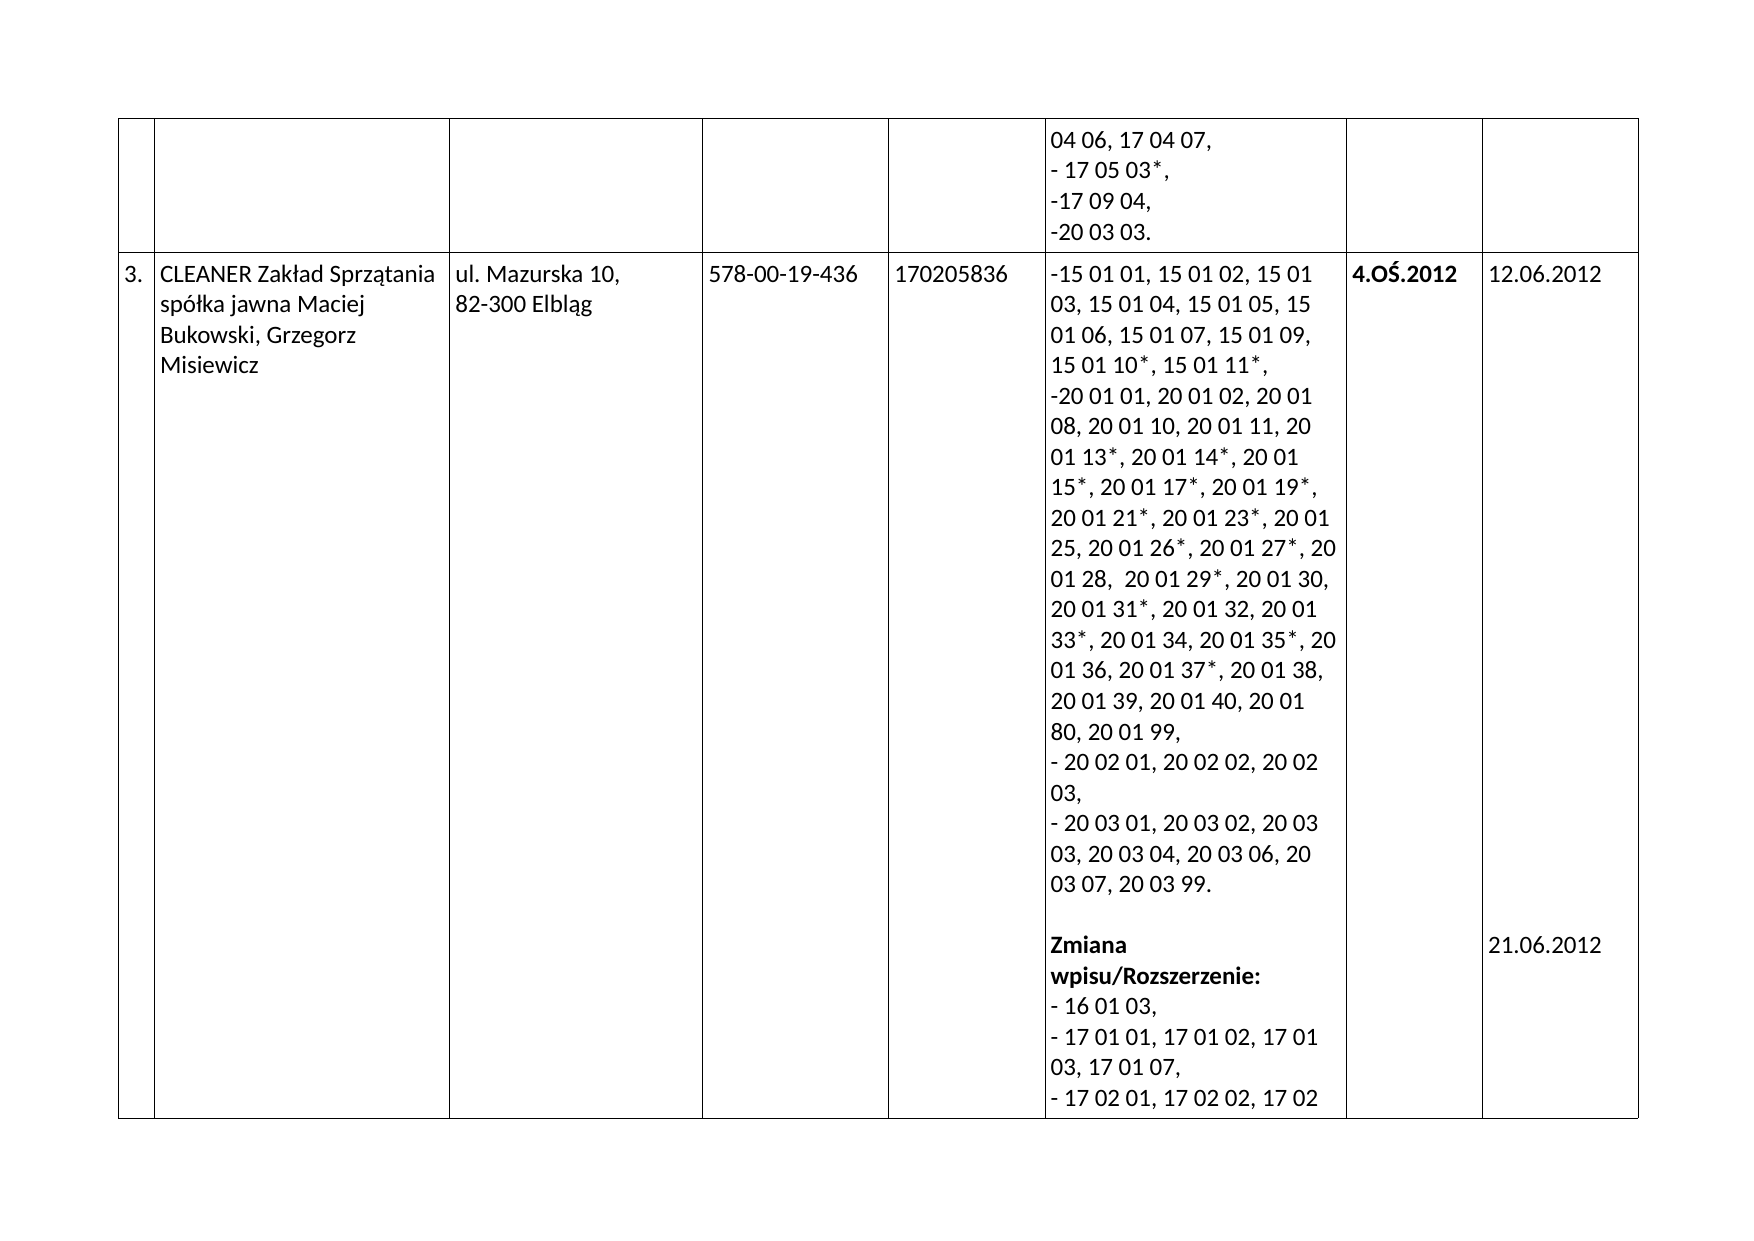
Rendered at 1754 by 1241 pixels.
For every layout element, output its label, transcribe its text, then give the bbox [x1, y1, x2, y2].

table_cell 4.OŚ.2012 [1347, 253, 1482, 1118]
table_cell -15 01 01, 15 01 02, 15 01 03, 15 01 04, 15 01 05, 15 01 06, 15 01 07, 15 01 09, 15 01 10*, 15 01 11*, -20 01 01, 20 01 02, 20 01 08, 20 01 10, 20 01 11, 20 01 13*, 20 01 14*, 20 01 15*, 20 01 17*, 20 01 19*, 20 01 21*, 20 01 23*, 20 01 25, 20 01 26*, 20 01 27*, 20 01 28, 20 01 29*, 20 01 30, 20 01 31*, 20 01 32, 20 01 33*, 20 01 34, 20 01 35*, 20 01 36, 20 01 37*, 20 01 38, 20 01 39, 20 01 40, 20 01 80, 20 01 99, - 20 02 01, 20 02 02, 20 02 03, - 20 03 01, 20 03 02, 20 03 03, 20 03 04, 20 03 06, 20 03 07, 20 03 99. Zmiana wpisu/Rozszerzenie: - 16 01 03, - 17 01 01, 17 01 02, 17 01 03, 17 01 07, - 17 02 01, 17 02 02, 17 02 [1046, 253, 1346, 1118]
table_cell [1347, 119, 1482, 252]
table_cell [450, 119, 702, 252]
table_cell [119, 119, 154, 252]
table_cell 12.06.2012 21.06.2012 [1483, 253, 1638, 1118]
table_cell [703, 119, 888, 252]
table_cell [1483, 119, 1638, 252]
table_cell 578-00-19-436 [703, 253, 888, 1118]
table_cell 3. [119, 253, 154, 1118]
table_cell [155, 119, 449, 252]
table_cell 170205836 [889, 253, 1045, 1118]
table_cell [889, 119, 1045, 252]
table_cell 04 06, 17 04 07, - 17 05 03*, -17 09 04, -20 03 03. [1046, 119, 1346, 252]
table_cell CLEANER Zakład Sprzątania spółka jawna Maciej Bukowski, Grzegorz Misiewicz [155, 253, 449, 1118]
table_cell ul. Mazurska 10, 82-300 Elbląg [450, 253, 702, 1118]
